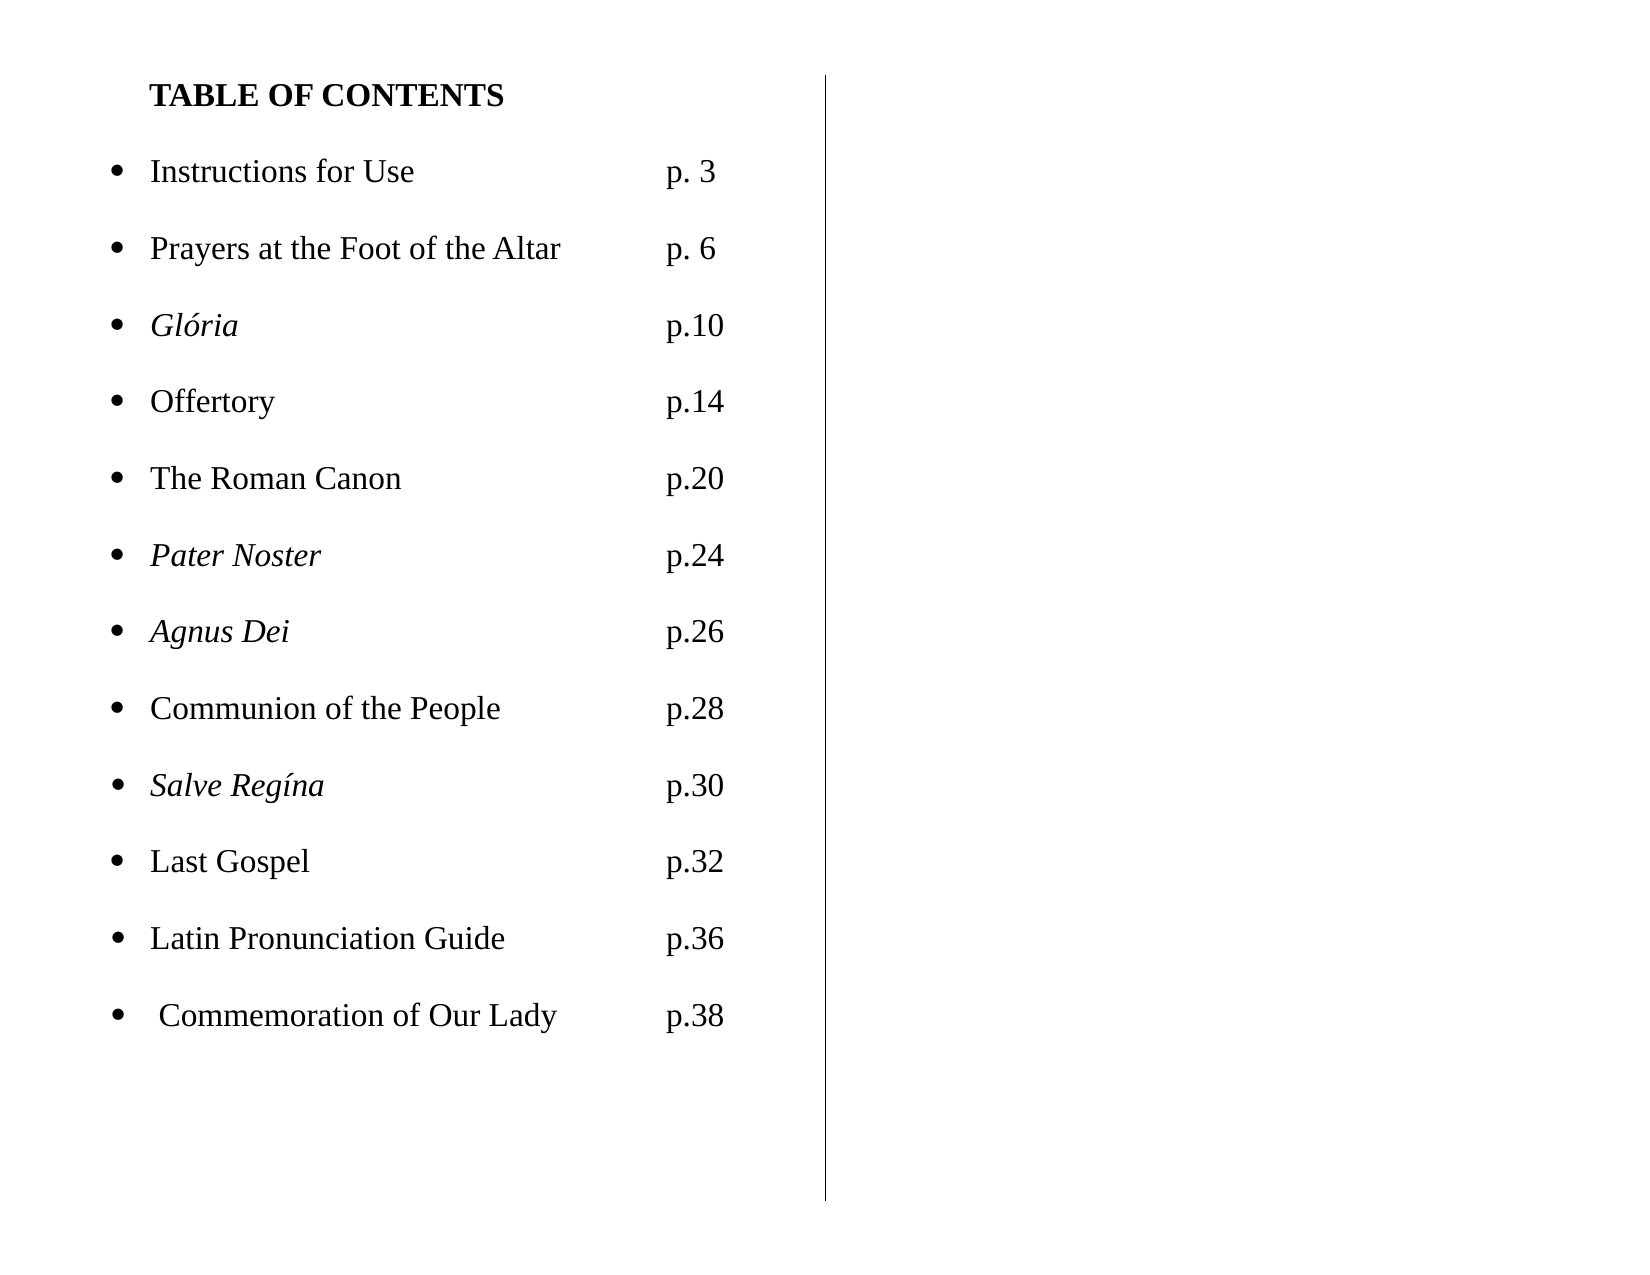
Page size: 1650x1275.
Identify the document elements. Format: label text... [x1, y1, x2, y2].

list Last Gospel p.32 [111, 842, 823, 880]
list Communion of the People p.28 [111, 688, 823, 727]
list Prayers at the Foot of the Altar p. 6 [111, 228, 823, 267]
list Latin Pronunciation Guide p.36 [112, 918, 823, 957]
text TABLE OF CONTENTS [149, 75, 823, 113]
list Pater Noster p.24 [111, 535, 823, 573]
list Agnus Dei p.26 [111, 612, 823, 650]
list Instructions for Use p. 3 [111, 152, 823, 190]
list The Roman Canon p.20 [111, 458, 823, 497]
list Offertory p.14 [111, 382, 823, 420]
list Commemoration of Our Lady p.38 [112, 995, 823, 1033]
list Salve Regína p.30 [112, 765, 823, 803]
list Glória p.10 [111, 305, 823, 343]
